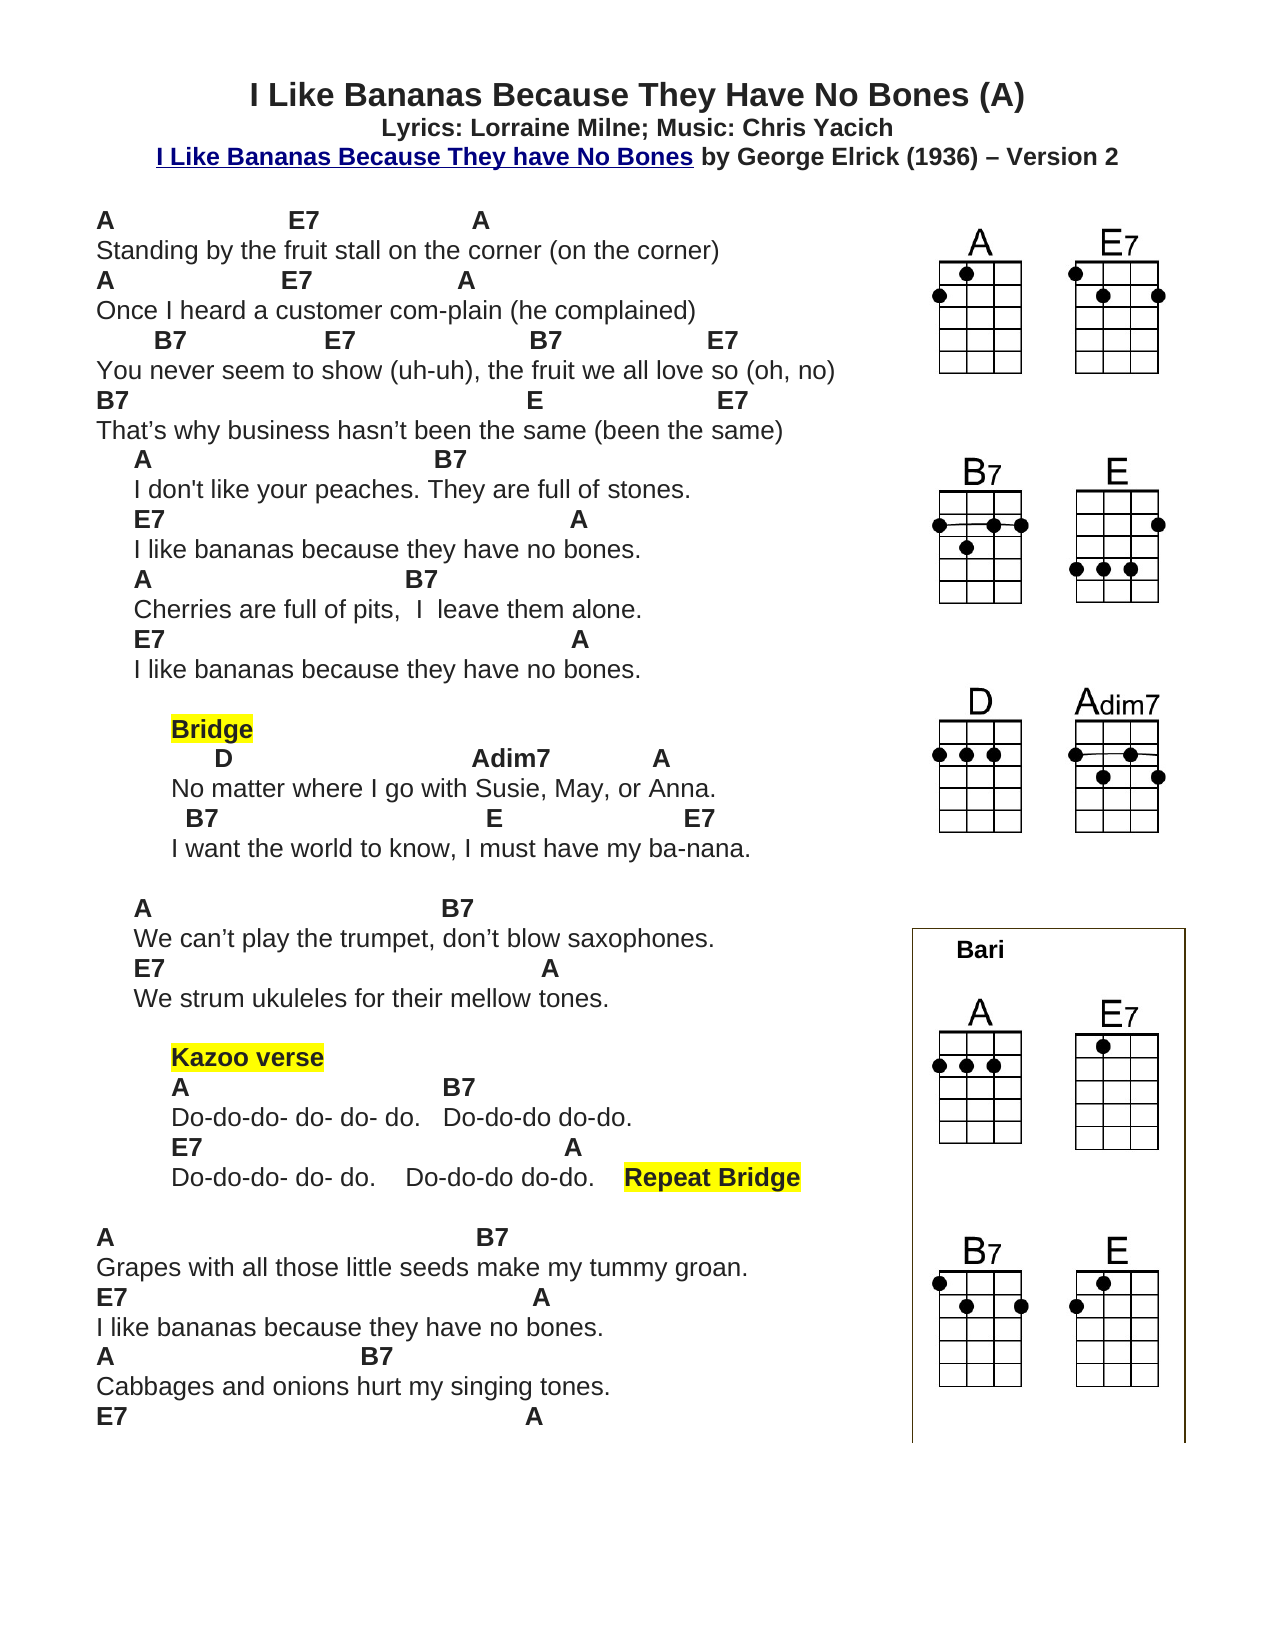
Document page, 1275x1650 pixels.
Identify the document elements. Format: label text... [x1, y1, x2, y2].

table_cell [1049, 429, 1185, 659]
table_header A E7 A Standing by the fruit stall on the corner (on the corner) A E7 A Once I heard a customer com-plain (he complained) B7 E7 B7 E7 You never seem to show (uh-uh), the fruit we all love so (oh, no) B7 E E7 That’s why business hasn’t been the same (been the same) A B7 I don't like your peaches. They are full of stones. E7 A I like bananas because they have no bones. A B7 Cherries are full of pits, I leave them alone. E7 A I like bananas because they have no bones. Bridge D Adim7 A No matter where I go with Susie, May, or Anna. B7 E E7 I want the world to know, I must have my ba-nana. A B7 We can’t play the trumpet, don’t blow saxophones. E7 A We strum ukuleles for their mellow tones. Kazoo verse A B7 Do-do-do- do- do- do. Do-do-do do-do. E7 A Do-do-do- do- do. Do-do-do do-do. Repeat Bridge A B7 Grapes with all those little seeds make my tummy groan. E7 A I like bananas because they have no bones. A B7 Cabbages and onions hurt my singing tones. E7 A [90, 200, 912, 1443]
table_cell [913, 1206, 1048, 1443]
table_cell [912, 659, 1048, 888]
table_header [912, 200, 1048, 429]
picture [917, 435, 1043, 625]
table_cell [1049, 929, 1184, 969]
table_cell [912, 888, 1048, 928]
picture [917, 975, 1043, 1165]
table_cell [913, 970, 1048, 1206]
table_header [1049, 200, 1185, 429]
picture [917, 205, 1043, 395]
picture [1053, 205, 1180, 395]
table_cell [1049, 1206, 1184, 1443]
picture [1054, 435, 1180, 624]
text Lyrics: Lorraine Milne; Music: Chris Yacich [90, 113, 1185, 142]
picture [917, 1212, 1043, 1409]
text I Like Bananas Because They Have No Bones (A) [90, 75, 1185, 113]
picture [917, 664, 1043, 854]
picture [1054, 1212, 1180, 1409]
text I Like Bananas Because They have No Bones by George Elrick (1936) – Version 2 [90, 142, 1185, 171]
table_cell [912, 429, 1048, 659]
picture [1053, 975, 1180, 1172]
table_cell [1049, 659, 1185, 888]
picture [1053, 664, 1180, 854]
table_cell Bari [913, 929, 1048, 969]
table_cell [1049, 888, 1185, 928]
table_cell [1049, 970, 1184, 1206]
